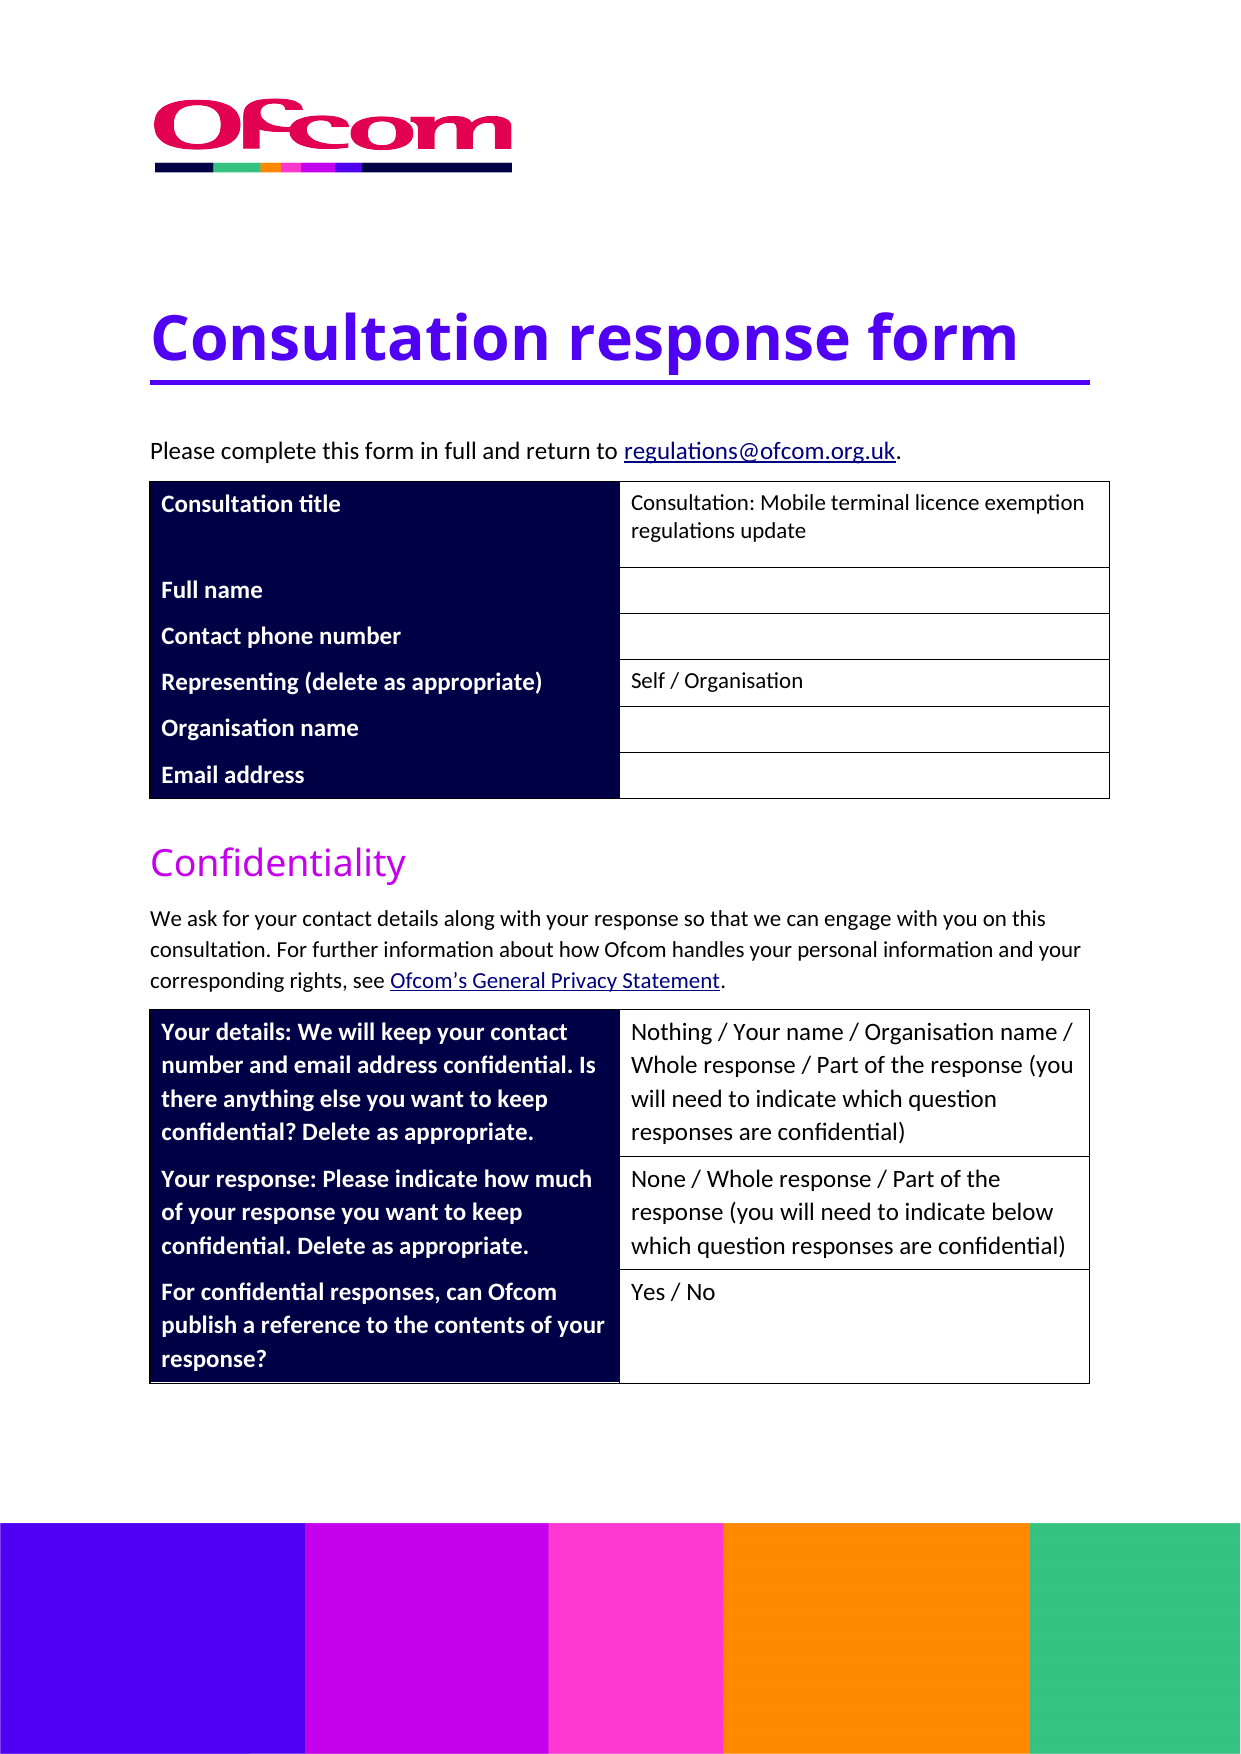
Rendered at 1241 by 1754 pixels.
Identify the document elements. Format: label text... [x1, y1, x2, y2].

table_cell [620, 568, 1109, 613]
table_cell None / Whole response / Part of the response (you will need to indicate below which question responses are confidential) [620, 1157, 1089, 1269]
table_header Nothing / Your name / Organisation name / Whole response / Part of the response (you will need to indicate which question responses are confidential) [620, 1010, 1089, 1156]
table_cell Self / Organisation [620, 660, 1109, 706]
table_cell Full name [151, 567, 619, 613]
table_cell Yes / No [620, 1270, 1089, 1382]
table_cell Representing (delete as appropriate) [151, 659, 619, 706]
text Please complete this form in full and return to regulations@ofcom.org.uk. [150, 435, 1090, 466]
table_cell Your response: Please indicate how much of your response you want to keep confidential. Delete as appropriate. [151, 1156, 619, 1269]
table_cell [620, 614, 1109, 659]
table_cell For confidential responses, can Ofcom publish a reference to the contents of your response? [151, 1269, 619, 1382]
table_cell Email address [151, 752, 619, 798]
table_cell [620, 707, 1109, 752]
table_header Consultation title [151, 482, 619, 567]
title Consultation response form [150, 293, 1090, 380]
table_cell Organisation name [151, 706, 619, 752]
table_header Consultation: Mobile terminal licence exemption regulations update [620, 482, 1109, 567]
table_header Your details: We will keep your contact number and email address confidential. Is there anything else you want to keep confidential? Delete as appropriate. [151, 1010, 619, 1156]
table_cell Contact phone number [151, 613, 619, 659]
text We ask for your contact details along with your response so that we can engage with you on this consultation. For further information about how Ofcom handles your personal information and your corresponding rights, see Ofcom’s General Privacy Statement. [150, 904, 1090, 994]
subtitle Confidentiality [150, 837, 1090, 888]
table_cell [620, 753, 1109, 798]
